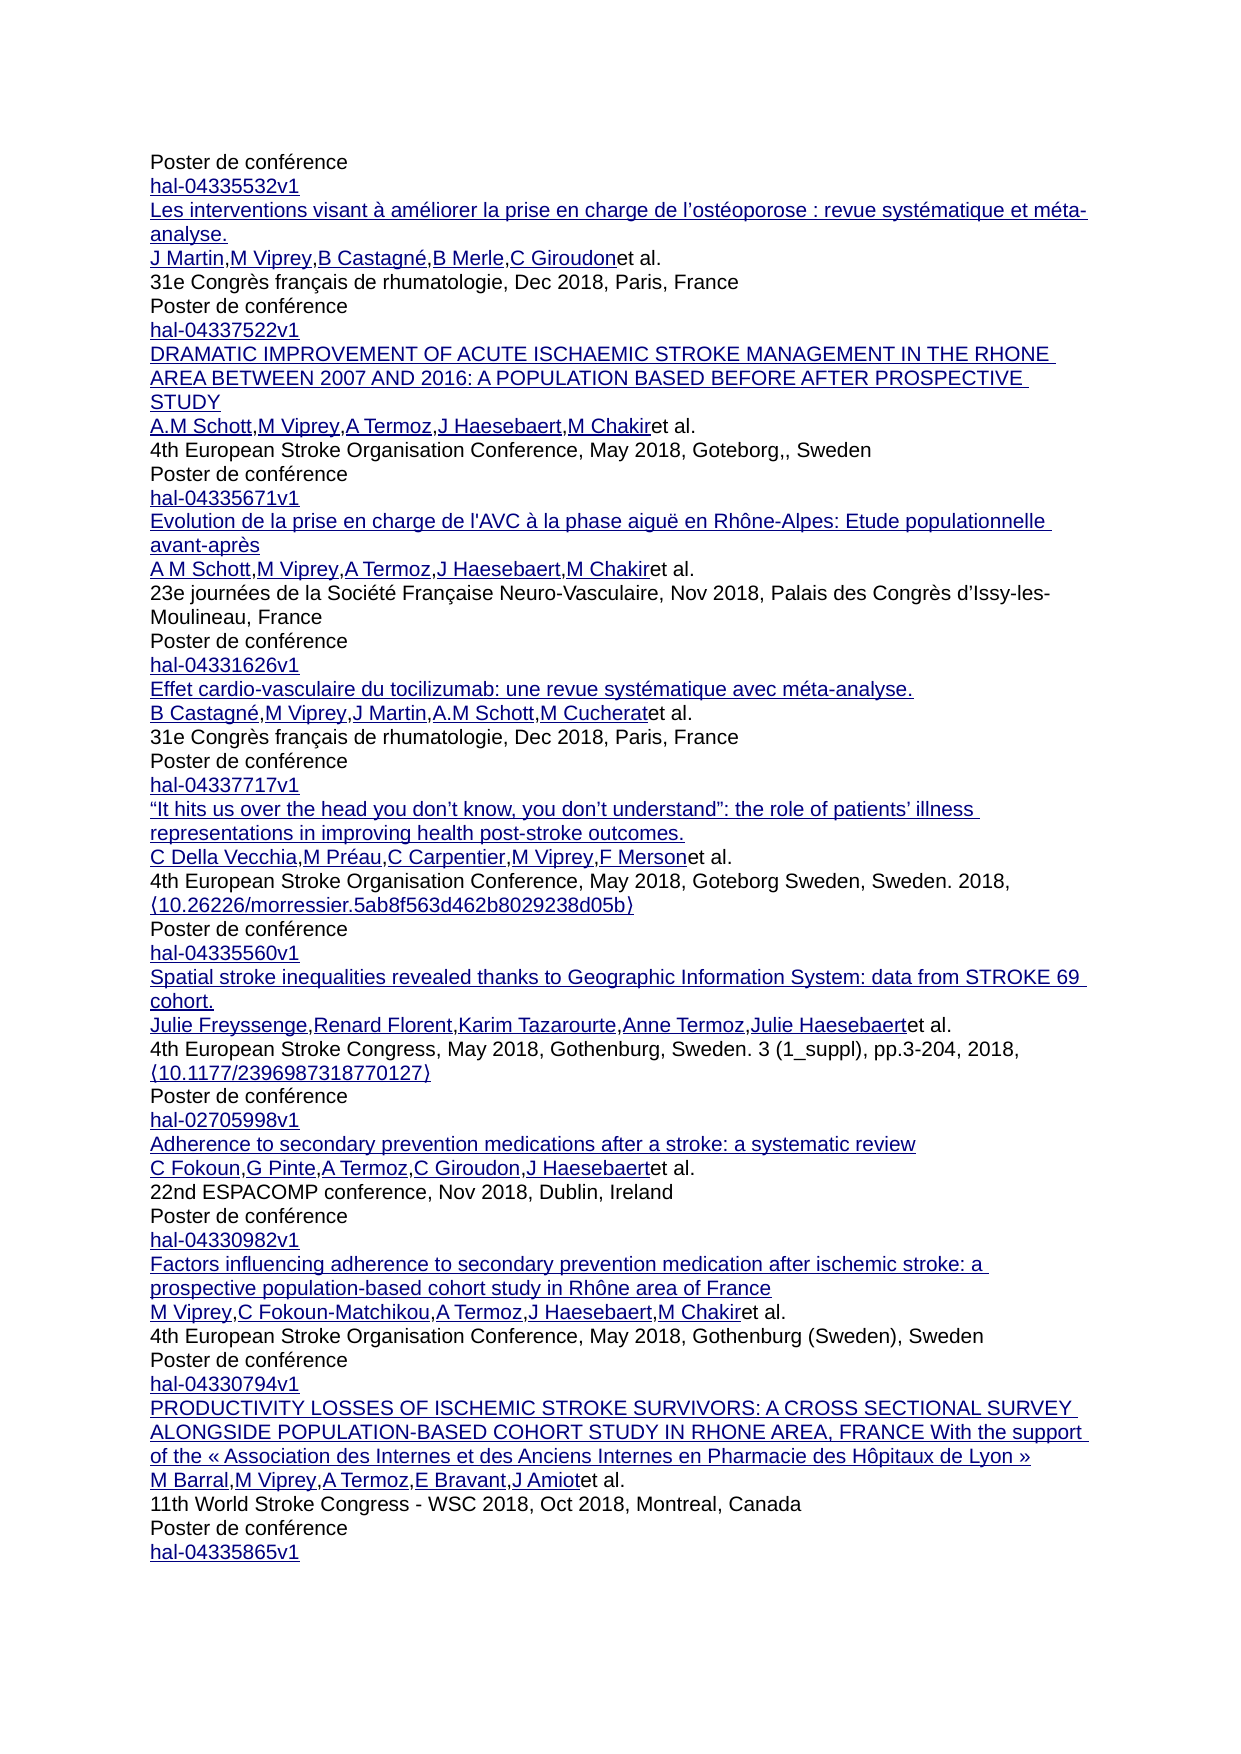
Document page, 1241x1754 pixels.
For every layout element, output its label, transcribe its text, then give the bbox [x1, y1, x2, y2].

table_cell Poster de conférence hal-04335532v1 [150, 150, 1090, 198]
table_cell PRODUCTIVITY LOSSES OF ISCHEMIC STROKE SURVIVORS: A CROSS SECTIONAL SURVEY ALONGSIDE POPULATION-BASED COHORT STUDY IN RHONE AREA, FRANCE With the support of the « Association des Internes et des Anciens Internes en Pharmacie des Hôpitaux de Lyon » M Barral,M Viprey,A Termoz,E Bravant,J Amiotet al. 11th World Stroke Congress - WSC 2018, Oct 2018, Montreal, Canada Poster de conférence hal-04335865v1 [150, 1396, 1090, 1563]
table_cell Spatial stroke inequalities revealed thanks to Geographic Information System: data from STROKE 69 cohort. Julie Freyssenge,Renard Florent,Karim Tazarourte,Anne Termoz,Julie Haesebaertet al. 4th European Stroke Congress, May 2018, Gothenburg, Sweden. 3 (1_suppl), pp.3-204, 2018, ⟨10.1177/2396987318770127⟩ Poster de conférence hal-02705998v1 [150, 965, 1090, 1132]
table_cell Les interventions visant à améliorer la prise en charge de l’ostéoporose : revue systématique et méta-analyse. J Martin,M Viprey,B Castagné,B Merle,C Giroudonet al. 31e Congrès français de rhumatologie, Dec 2018, Paris, France Poster de conférence hal-04337522v1 [150, 198, 1090, 342]
table_cell Factors influencing adherence to secondary prevention medication after ischemic stroke: a prospective population-based cohort study in Rhône area of France M Viprey,C Fokoun-Matchikou,A Termoz,J Haesebaert,M Chakiret al. 4th European Stroke Organisation Conference, May 2018, Gothenburg (Sweden), Sweden Poster de conférence hal-04330794v1 [150, 1252, 1090, 1396]
table_cell Adherence to secondary prevention medications after a stroke: a systematic review C Fokoun,G Pinte,A Termoz,C Giroudon,J Haesebaertet al. 22nd ESPACOMP conference, Nov 2018, Dublin, Ireland Poster de conférence hal-04330982v1 [150, 1132, 1090, 1252]
table_cell DRAMATIC IMPROVEMENT OF ACUTE ISCHAEMIC STROKE MANAGEMENT IN THE RHONE AREA BETWEEN 2007 AND 2016: A POPULATION BASED BEFORE AFTER PROSPECTIVE STUDY A.M Schott,M Viprey,A Termoz,J Haesebaert,M Chakiret al. 4th European Stroke Organisation Conference, May 2018, Goteborg,, Sweden Poster de conférence hal-04335671v1 [150, 342, 1090, 509]
table_cell “It hits us over the head you don’t know, you don’t understand”: the role of patients’ illness representations in improving health post-stroke outcomes. C Della Vecchia,M Préau,C Carpentier,M Viprey,F Mersonet al. 4th European Stroke Organisation Conference, May 2018, Goteborg Sweden, Sweden. 2018, ⟨10.26226/morressier.5ab8f563d462b8029238d05b⟩ Poster de conférence hal-04335560v1 [150, 797, 1090, 964]
table_cell Effet cardio-vasculaire du tocilizumab: une revue systématique avec méta-analyse. B Castagné,M Viprey,J Martin,A.M Schott,M Cucheratet al. 31e Congrès français de rhumatologie, Dec 2018, Paris, France Poster de conférence hal-04337717v1 [150, 677, 1090, 797]
table_cell Evolution de la prise en charge de l'AVC à la phase aiguë en Rhône-Alpes: Etude populationnelle avant-après A M Schott,M Viprey,A Termoz,J Haesebaert,M Chakiret al. 23e journées de la Société Française Neuro-Vasculaire, Nov 2018, Palais des Congrès d’Issy-les-Moulineau, France Poster de conférence hal-04331626v1 [150, 509, 1090, 677]
